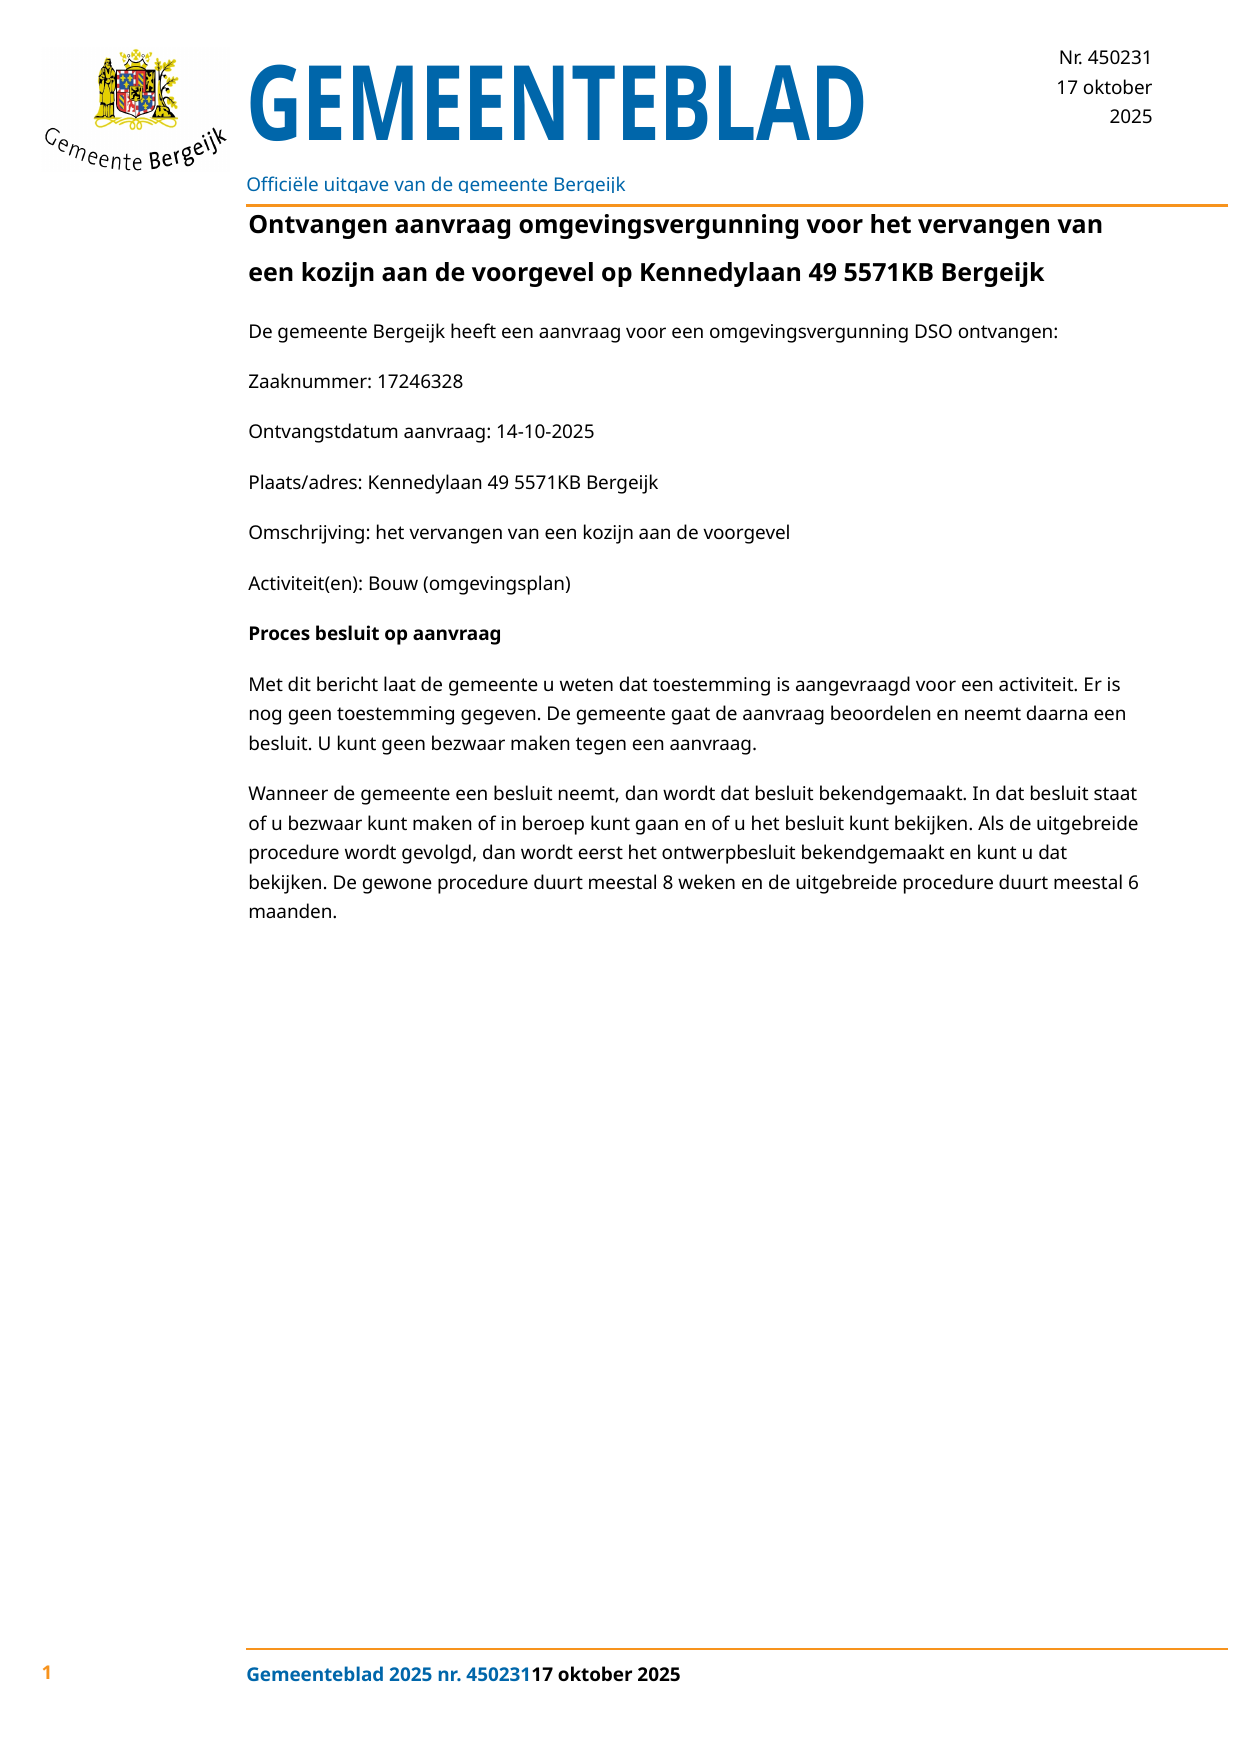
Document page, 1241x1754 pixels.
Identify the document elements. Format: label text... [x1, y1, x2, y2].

text De gemeente Bergeijk heeft een aanvraag voor een omgevingsvergunning DSO ontvangen: [248, 318, 1152, 344]
text Activiteit(en): Bouw (omgevingsplan) [248, 570, 1152, 596]
text Met dit bericht laat de gemeente u weten dat toestemming is aangevraagd voor een activiteit. Er is nog geen toestemming gegeven. De gemeente gaat de aanvraag beoordelen en neemt daarna een besluit. U kunt geen bezwaar maken tegen een aanvraag. [248, 671, 1152, 756]
text Proces besluit op aanvraag [248, 620, 1152, 646]
text Ontvangen aanvraag omgevingsvergunning voor het vervangen van een kozijn aan de voorgevel op Kennedylaan 49 5571KB Bergeijk [248, 207, 1152, 288]
text Ontvangstdatum aanvraag: 14-10-2025 [248, 419, 1152, 444]
text Wanneer de gemeente een besluit neemt, dan wordt dat besluit bekendgemaakt. In dat besluit staat of u bezwaar kunt maken of in beroep kunt gaan en of u het besluit kunt bekijken. Als de uitgebreide procedure wordt gevolgd, dan wordt eerst het ontwerpbesluit bekendgemaakt en kunt u dat bekijken. De gewone procedure duurt meestal 8 weken en de uitgebreide procedure duurt meestal 6 maanden. [248, 780, 1152, 924]
picture [41, 47, 231, 172]
text Omschrijving: het vervangen van een kozijn aan de voorgevel [248, 519, 1152, 545]
text Zaaknummer: 17246328 [248, 368, 1152, 394]
text Plaats/adres: Kennedylaan 49 5571KB Bergeijk [248, 469, 1152, 495]
